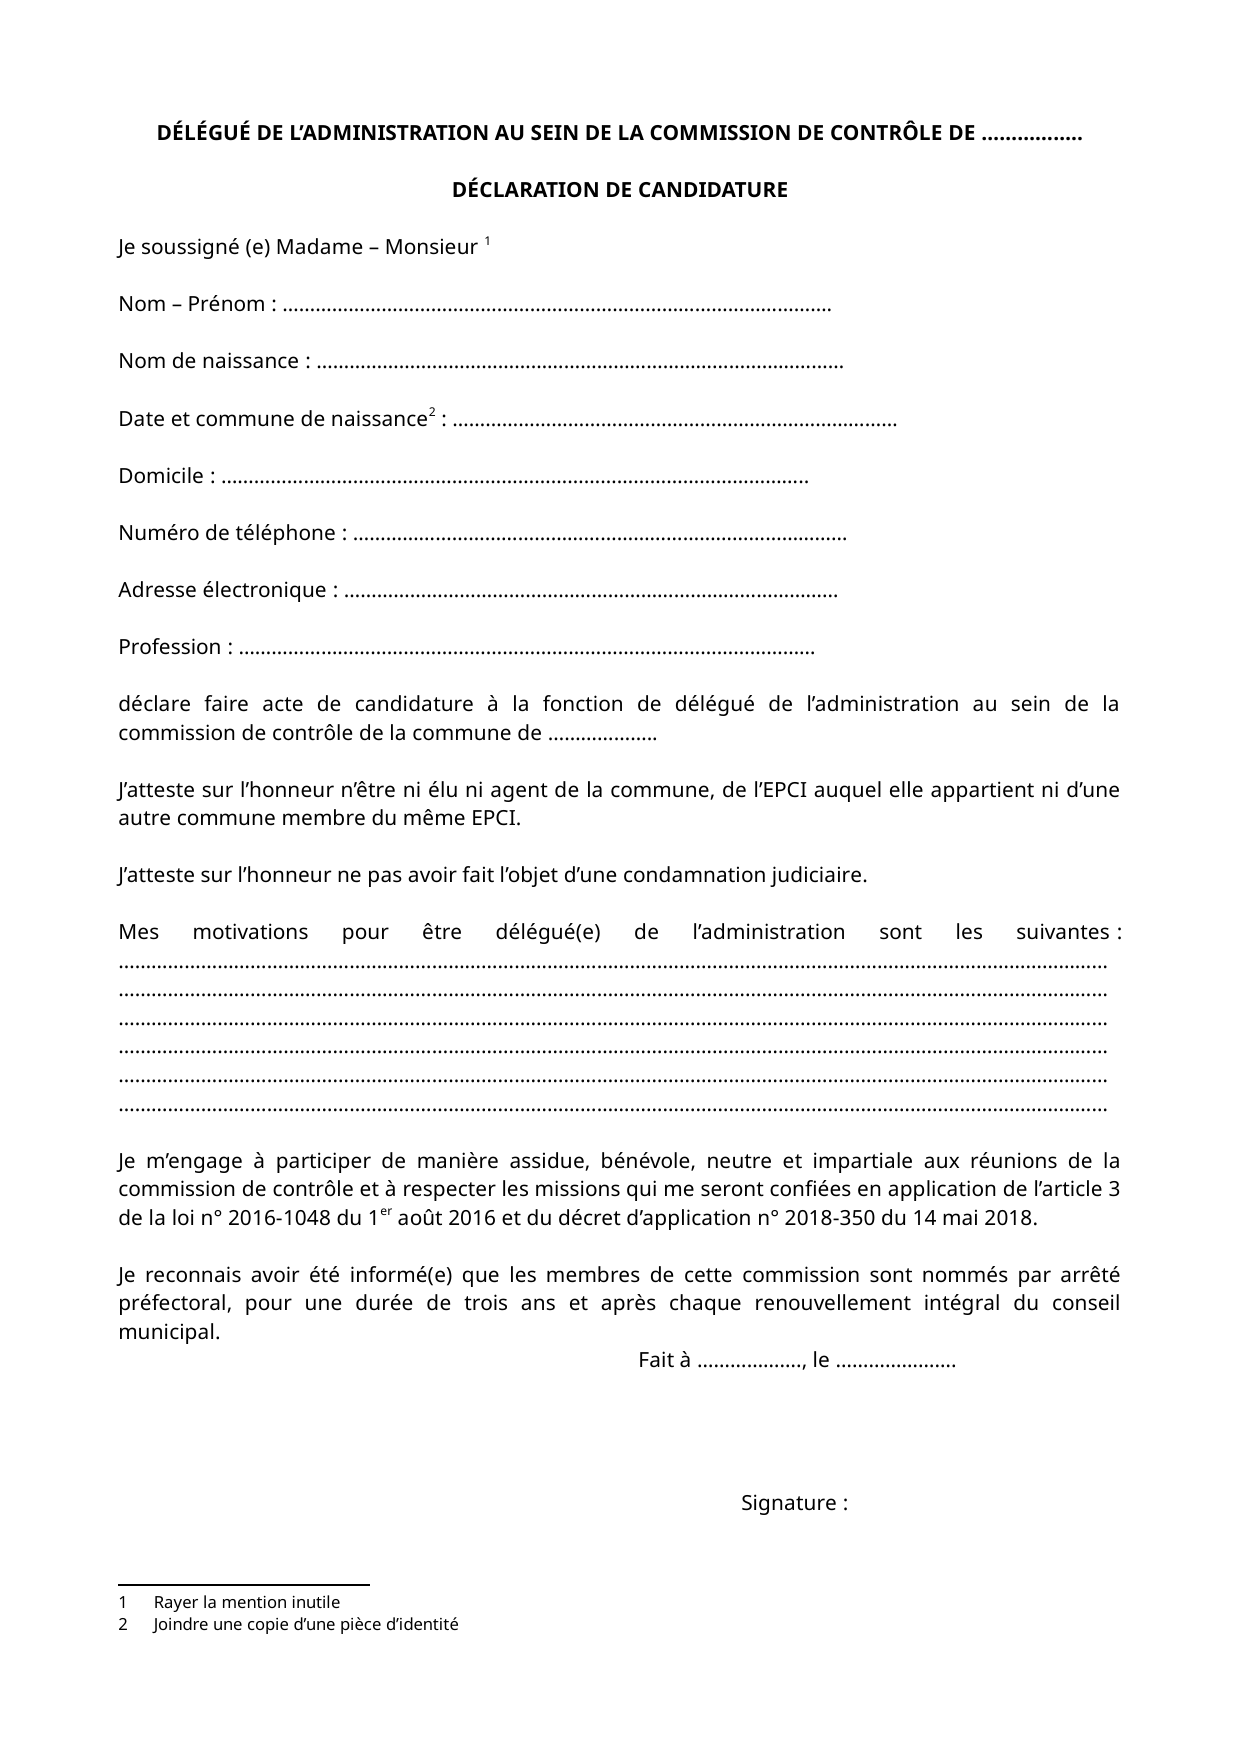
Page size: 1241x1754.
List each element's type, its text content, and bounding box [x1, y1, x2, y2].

text Domicile : …………………………………………………………………………………………….. [118, 461, 1122, 489]
text Nom de naissance : …………………………………………………………………………………… [118, 346, 1122, 375]
text J’atteste sur l’honneur n’être ni élu ni agent de la commune, de l’EPCI auquel elle appartient ni d’une autre commune membre du même EPCI. [118, 774, 1122, 832]
text DÉCLARATION DE CANDIDATURE [118, 175, 1122, 204]
text Adresse électronique : ……………………………………………………………………………… [118, 575, 1122, 603]
text J’atteste sur l’honneur ne pas avoir fait l’objet d’une condamnation judiciaire. [118, 860, 1122, 889]
text Mes motivations pour être délégué(e) de l’administration sont les suivantes : ……………………………………………………………………………………………………………………………………………………………………………………………………………………………………………………………………………………………………………………………………………………………………………………………………………………………………………………………………………………………………………………………………………………………………………………………………………………………………………………………………………………………………………………………………………………………………………………………………………………………………………………………………………………………………………………………………………………………………………………………… [118, 917, 1122, 1117]
text Signature : [472, 1488, 1122, 1517]
text DÉLÉGUÉ DE L’ADMINISTRATION AU SEIN DE LA COMMISSION DE CONTRÔLE DE …………….. [118, 118, 1122, 147]
text Je soussigné (e) Madame – Monsieur [118, 232, 1122, 261]
text Je reconnais avoir été informé(e) que les membres de cette commission sont nommés par arrêté préfectoral, pour une durée de trois ans et après chaque renouvellement intégral du conseil municipal. [118, 1260, 1122, 1345]
text Fait à ………………., le …………………. [472, 1345, 1122, 1402]
text Rayer la mention inutile [118, 1591, 1122, 1613]
text Je m’engage à participer de manière assidue, bénévole, neutre et impartiale aux réunions de la commission de contrôle et à respecter les missions qui me seront confiées en application de l’article 3 de la loi n° 2016-1048 du 1er août 2016 et du décret d’application n° 2018-350 du 14 mai 2018. [118, 1146, 1122, 1231]
text Joindre une copie d’une pièce d’identité [118, 1613, 1122, 1636]
text Date et commune de naissance : ……………………………………………………………………… [118, 403, 1122, 432]
text Numéro de téléphone : ……………………………………………………………………………… [118, 518, 1122, 546]
text Nom – Prénom : ………………………………………………………………………………………. [118, 289, 1122, 318]
text Profession : …………………………………………………………………………………………… [118, 632, 1122, 660]
text déclare faire acte de candidature à la fonction de délégué de l’administration au sein de la commission de contrôle de la commune de ……………….. [118, 689, 1122, 746]
